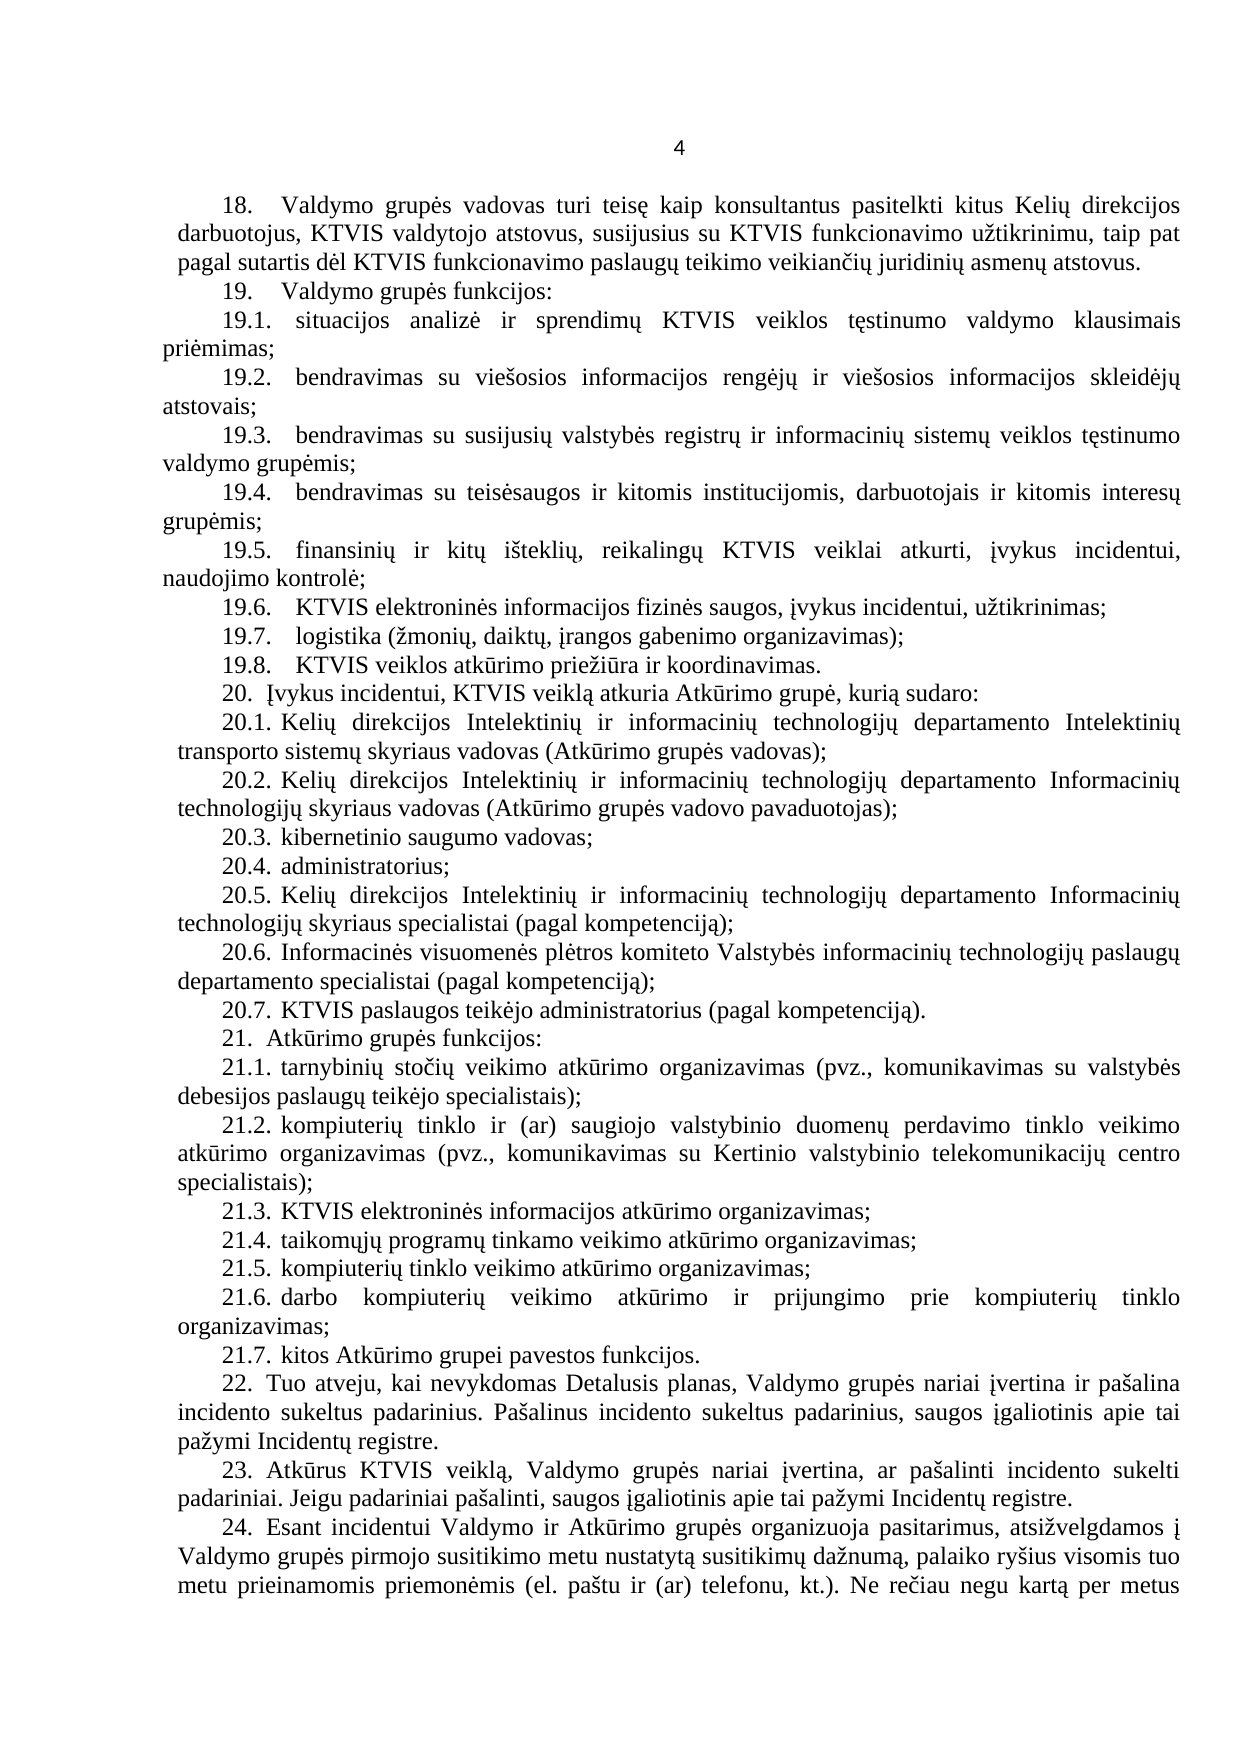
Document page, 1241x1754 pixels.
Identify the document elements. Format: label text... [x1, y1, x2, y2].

text 20.7. KTVIS paslaugos teikėjo administratorius (pagal kompetenciją). [177, 995, 1181, 1023]
text 23. Atkūrus KTVIS veiklą, Valdymo grupės nariai įvertina, ar pašalinti incidento sukelti padariniai. Jeigu padariniai pašalinti, saugos įgaliotinis apie tai pažymi Incidentų registre. [177, 1455, 1181, 1512]
text 19.6. KTVIS elektroninės informacijos fizinės saugos, įvykus incidentui, užtikrinimas; [162, 592, 1181, 621]
text 19.1. situacijos analizė ir sprendimų KTVIS veiklos tęstinumo valdymo klausimais priėmimas; [162, 305, 1181, 362]
text 19. Valdymo grupės funkcijos: [177, 276, 1181, 305]
text 21.3. KTVIS elektroninės informacijos atkūrimo organizavimas; [177, 1196, 1181, 1225]
text 21.6. darbo kompiuterių veikimo atkūrimo ir prijungimo prie kompiuterių tinklo organizavimas; [177, 1282, 1181, 1340]
text 21.2. kompiuterių tinklo ir (ar) saugiojo valstybinio duomenų perdavimo tinklo veikimo atkūrimo organizavimas (pvz., komunikavimas su Kertinio valstybinio telekomunikacijų centro specialistais); [177, 1110, 1181, 1196]
text 20. Įvykus incidentui, KTVIS veiklą atkuria Atkūrimo grupė, kurią sudaro: [177, 678, 1181, 707]
text 21.7. kitos Atkūrimo grupei pavestos funkcijos. [177, 1340, 1181, 1368]
text 20.6. Informacinės visuomenės plėtros komiteto Valstybės informacinių technologijų paslaugų departamento specialistai (pagal kompetenciją); [177, 937, 1181, 995]
text 19.5. finansinių ir kitų išteklių, reikalingų KTVIS veiklai atkurti, įvykus incidentui, naudojimo kontrolė; [162, 535, 1181, 592]
text 18. Valdymo grupės vadovas turi teisę kaip konsultantus pasitelkti kitus Kelių direkcijos darbuotojus, KTVIS valdytojo atstovus, susijusius su KTVIS funkcionavimo užtikrinimu, taip pat pagal sutartis dėl KTVIS funkcionavimo paslaugų teikimo veikiančių juridinių asmenų atstovus. [177, 190, 1181, 276]
text 24. Esant incidentui Valdymo ir Atkūrimo grupės organizuoja pasitarimus, atsižvelgdamos į Valdymo grupės pirmojo susitikimo metu nustatytą susitikimų dažnumą, palaiko ryšius visomis tuo metu prieinamomis priemonėmis (el. paštu ir (ar) telefonu, kt.). Ne rečiau negu kartą per metus [177, 1512, 1181, 1598]
text 19.2. bendravimas su viešosios informacijos rengėjų ir viešosios informacijos skleidėjų atstovais; [162, 362, 1181, 420]
text 20.3. kibernetinio saugumo vadovas; [177, 822, 1181, 851]
text 19.4. bendravimas su teisėsaugos ir kitomis institucijomis, darbuotojais ir kitomis interesų grupėmis; [162, 477, 1181, 535]
text 21. Atkūrimo grupės funkcijos: [177, 1023, 1181, 1052]
text 19.7. logistika (žmonių, daiktų, įrangos gabenimo organizavimas); [162, 621, 1181, 650]
text 22. Tuo atveju, kai nevykdomas Detalusis planas, Valdymo grupės nariai įvertina ir pašalina incidento sukeltus padarinius. Pašalinus incidento sukeltus padarinius, saugos įgaliotinis apie tai pažymi Incidentų registre. [177, 1368, 1181, 1455]
text 21.4. taikomųjų programų tinkamo veikimo atkūrimo organizavimas; [177, 1225, 1181, 1253]
text 21.5. kompiuterių tinklo veikimo atkūrimo organizavimas; [177, 1253, 1181, 1282]
text 21.1. tarnybinių stočių veikimo atkūrimo organizavimas (pvz., komunikavimas su valstybės debesijos paslaugų teikėjo specialistais); [177, 1052, 1181, 1110]
text 19.3. bendravimas su susijusių valstybės registrų ir informacinių sistemų veiklos tęstinumo valdymo grupėmis; [162, 420, 1181, 477]
text 19.8. KTVIS veiklos atkūrimo priežiūra ir koordinavimas. [162, 650, 1181, 678]
text 20.2. Kelių direkcijos Intelektinių ir informacinių technologijų departamento Informacinių technologijų skyriaus vadovas (Atkūrimo grupės vadovo pavaduotojas); [177, 765, 1181, 822]
text 20.5. Kelių direkcijos Intelektinių ir informacinių technologijų departamento Informacinių technologijų skyriaus specialistai (pagal kompetenciją); [177, 880, 1181, 937]
text 20.1. Kelių direkcijos Intelektinių ir informacinių technologijų departamento Intelektinių transporto sistemų skyriaus vadovas (Atkūrimo grupės vadovas); [177, 707, 1181, 765]
text 20.4. administratorius; [177, 851, 1181, 880]
